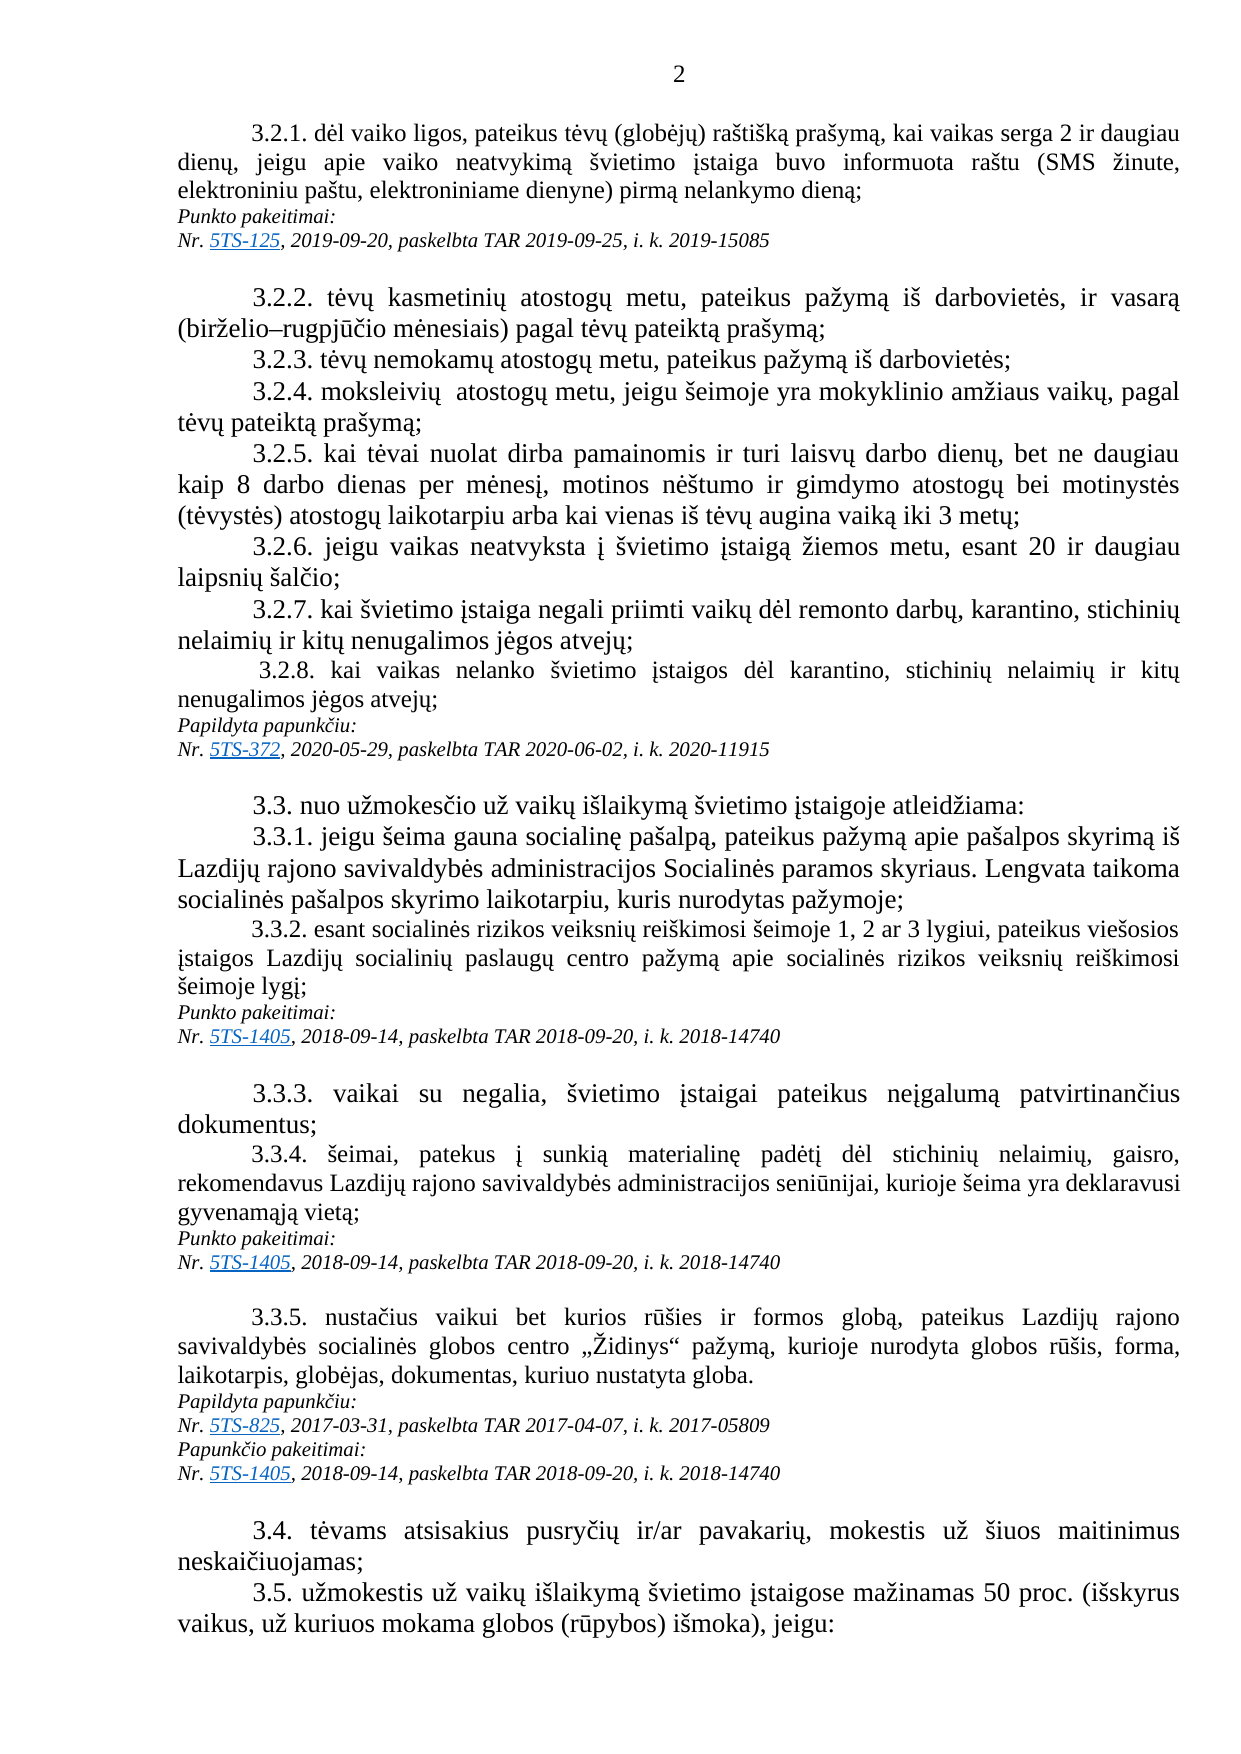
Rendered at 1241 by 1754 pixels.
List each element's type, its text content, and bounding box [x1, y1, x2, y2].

text Punkto pakeitimai: [177, 1000, 1181, 1024]
text 3.2.3. tėvų nemokamų atostogų metu, pateikus pažymą iš darbovietės; [177, 343, 1181, 375]
text Nr. 5TS-1405, 2018-09-14, paskelbta TAR 2018-09-20, i. k. 2018-14740 [177, 1461, 1181, 1485]
text Nr. 5TS-125, 2019-09-20, paskelbta TAR 2019-09-25, i. k. 2019-15085 [177, 228, 1181, 252]
text Nr. 5TS-1405, 2018-09-14, paskelbta TAR 2018-09-20, i. k. 2018-14740 [177, 1250, 1181, 1274]
text Nr. 5TS-372, 2020-05-29, paskelbta TAR 2020-06-02, i. k. 2020-11915 [177, 737, 1181, 761]
text 3.3.3. vaikai su negalia, švietimo įstaigai pateikus neįgalumą patvirtinančius dokumentus; [177, 1077, 1181, 1139]
text Papunkčio pakeitimai: [177, 1437, 1181, 1461]
text 3.2.7. kai švietimo įstaiga negali priimti vaikų dėl remonto darbų, karantino, stichinių nelaimių ir kitų nenugalimos jėgos atvejų; [177, 593, 1181, 655]
text Papildyta papunkčiu: [177, 712, 1181, 737]
text 3.2.8. kai vaikas nelanko švietimo įstaigos dėl karantino, stichinių nelaimių ir kitų nenugalimos jėgos atvejų; [177, 655, 1181, 712]
text 3.3.4. šeimai, patekus į sunkią materialinę padėtį dėl stichinių nelaimių, gaisro, rekomendavus Lazdijų rajono savivaldybės administracijos seniūnijai, kurioje šeima yra deklaravusi gyvenamąją vietą; [177, 1139, 1181, 1226]
text Punkto pakeitimai: [177, 1226, 1181, 1250]
text 3.3.2. esant socialinės rizikos veiksnių reiškimosi šeimoje 1, 2 ar 3 lygiui, pateikus viešosios įstaigos Lazdijų socialinių paslaugų centro pažymą apie socialinės rizikos veiksnių reiškimosi šeimoje lygį; [177, 914, 1181, 1000]
text 3.2.6. jeigu vaikas neatvyksta į švietimo įstaigą žiemos metu, esant 20 ir daugiau laipsnių šalčio; [177, 530, 1181, 593]
text 3.2.5. kai tėvai nuolat dirba pamainomis ir turi laisvų darbo dienų, bet ne daugiau kaip 8 darbo dienas per mėnesį, motinos nėštumo ir gimdymo atostogų bei motinystės (tėvystės) atostogų laikotarpiu arba kai vienas iš tėvų augina vaiką iki 3 metų; [177, 437, 1181, 530]
text 3.3.1. jeigu šeima gauna socialinę pašalpą, pateikus pažymą apie pašalpos skyrimą iš Lazdijų rajono savivaldybės administracijos Socialinės paramos skyriaus. Lengvata taikoma socialinės pašalpos skyrimo laikotarpiu, kuris nurodytas pažymoje; [177, 821, 1181, 914]
text Papildyta papunkčiu: [177, 1389, 1181, 1413]
text 3.2.2. tėvų kasmetinių atostogų metu, pateikus pažymą iš darbovietės, ir vasarą (birželio–rugpjūčio mėnesiais) pagal tėvų pateiktą prašymą; [177, 281, 1181, 343]
text 3.3.5. nustačius vaikui bet kurios rūšies ir formos globą, pateikus Lazdijų rajono savivaldybės socialinės globos centro „Židinys“ pažymą, kurioje nurodyta globos rūšis, forma, laikotarpis, globėjas, dokumentas, kuriuo nustatyta globa. [177, 1302, 1181, 1389]
text 3.5. užmokestis už vaikų išlaikymą švietimo įstaigose mažinamas 50 proc. (išskyrus vaikus, už kuriuos mokama globos (rūpybos) išmoka), jeigu: [177, 1576, 1181, 1638]
text Nr. 5TS-1405, 2018-09-14, paskelbta TAR 2018-09-20, i. k. 2018-14740 [177, 1024, 1181, 1048]
text 3.2.4. moksleivių atostogų metu, jeigu šeimoje yra mokyklinio amžiaus vaikų, pagal tėvų pateiktą prašymą; [177, 375, 1181, 437]
text 3.2.1. dėl vaiko ligos, pateikus tėvų (globėjų) raštišką prašymą, kai vaikas serga 2 ir daugiau dienų, jeigu apie vaiko neatvykimą švietimo įstaiga buvo informuota raštu (SMS žinute, elektroniniu paštu, elektroniniame dienyne) pirmą nelankymo dieną; [177, 118, 1181, 204]
text Nr. 5TS-825, 2017-03-31, paskelbta TAR 2017-04-07, i. k. 2017-05809 [177, 1413, 1181, 1437]
text 3.3. nuo užmokesčio už vaikų išlaikymą švietimo įstaigoje atleidžiama: [177, 789, 1181, 821]
text 3.4. tėvams atsisakius pusryčių ir/ar pavakarių, mokestis už šiuos maitinimus neskaičiuojamas; [177, 1514, 1181, 1576]
text Punkto pakeitimai: [177, 204, 1181, 228]
